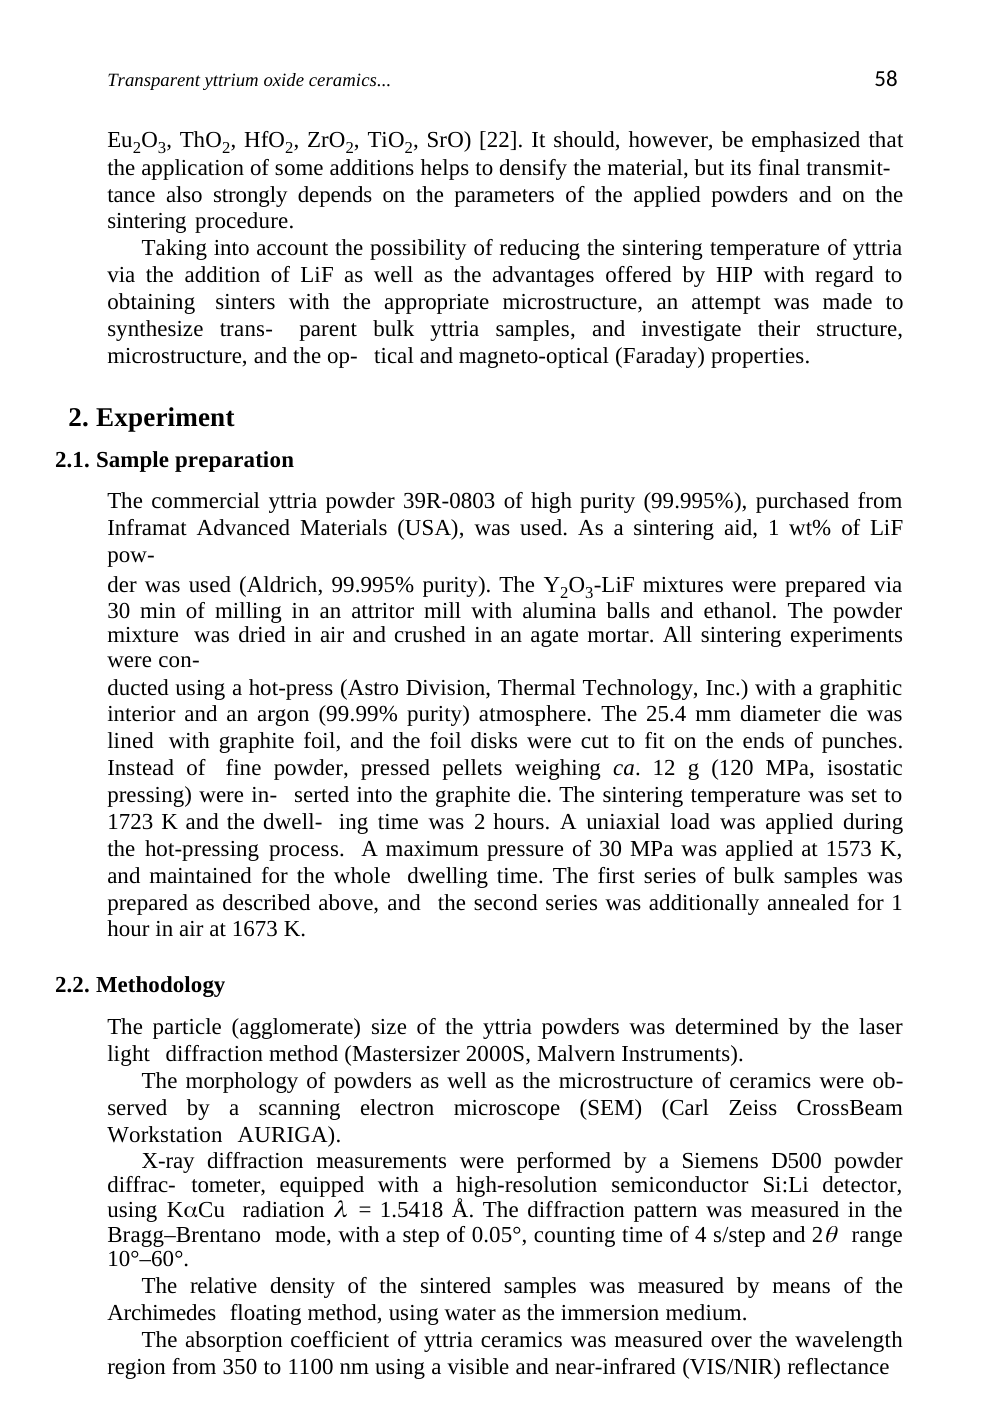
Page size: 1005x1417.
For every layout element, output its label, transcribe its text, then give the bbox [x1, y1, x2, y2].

text The particle (agglomerate) size of the yttria powders was determined by the laser light diffraction method (Mastersizer 2000S, Malvern Instruments). [107, 1013, 903, 1066]
text The commercial yttria powder 39R-0803 of high purity (99.995%), purchased from Inframat Advanced Materials (USA), was used. As a sintering aid, 1 wt% of LiF pow- [107, 487, 903, 568]
subtitle Methodology [55, 972, 914, 998]
text X-ray diffraction measurements were performed by a Siemens D500 powder diffrac- tometer, equipped with a high-resolution semiconductor Si:Li detector, using KCu radiation = 1.5418 Å. The diffraction pattern was measured in the Bragg–Brentano mode, with a step of 0.05°, counting time of 4 s/step and 2range 10°–60°. [107, 1149, 903, 1272]
text Taking into account the possibility of reducing the sintering temperature of yttria via the addition of LiF as well as the advantages offered by HIP with regard to obtaining sinters with the appropriate microstructure, an attempt was made to synthesize trans- parent bulk yttria samples, and investigate their structure, microstructure, and the op- tical and magneto-optical (Faraday) properties. [107, 234, 903, 368]
text der was used (Aldrich, 99.995% purity). The Y2O3-LiF mixtures were prepared via 30 min of milling in an attritor mill with alumina balls and ethanol. The powder mixture was dried in air and crushed in an agate mortar. All sintering experiments were con- [107, 569, 903, 673]
subtitle Experiment [68, 401, 914, 432]
text Eu2O3, ThO2, HfO2, ZrO2, TiO2, SrO) [22]. It should, however, be emphasized that the application of some additions helps to densify the material, but its final transmit- [107, 126, 903, 180]
text ducted using a hot-press (Astro Division, Thermal Technology, Inc.) with a graphitic interior and an argon (99.99% purity) atmosphere. The 25.4 mm diameter die was lined with graphite foil, and the foil disks were cut to fit on the ends of punches. Instead of fine powder, pressed pellets weighing ca. 12 g (120 MPa, isostatic pressing) were in- serted into the graphite die. The sintering temperature was set to 1723 K and the dwell- ing time was 2 hours. A uniaxial load was applied during the hot-pressing process. A maximum pressure of 30 MPa was applied at 1573 K, and maintained for the whole dwelling time. The first series of bulk samples was prepared as described above, and the second series was additionally annealed for 1 hour in air at 1673 K. [107, 674, 903, 942]
text tance also strongly depends on the parameters of the applied powders and on the sintering procedure. [107, 181, 903, 234]
text The morphology of powders as well as the microstructure of ceramics were ob- served by a scanning electron microscope (SEM) (Carl Zeiss CrossBeam Workstation AURIGA). [107, 1067, 903, 1147]
text The absorption coefficient of yttria ceramics was measured over the wavelength region from 350 to 1100 nm using a visible and near-infrared (VIS/NIR) reflectance [107, 1326, 903, 1380]
subtitle Sample preparation [55, 446, 914, 472]
text The relative density of the sintered samples was measured by means of the Archimedes floating method, using water as the immersion medium. [107, 1273, 903, 1326]
